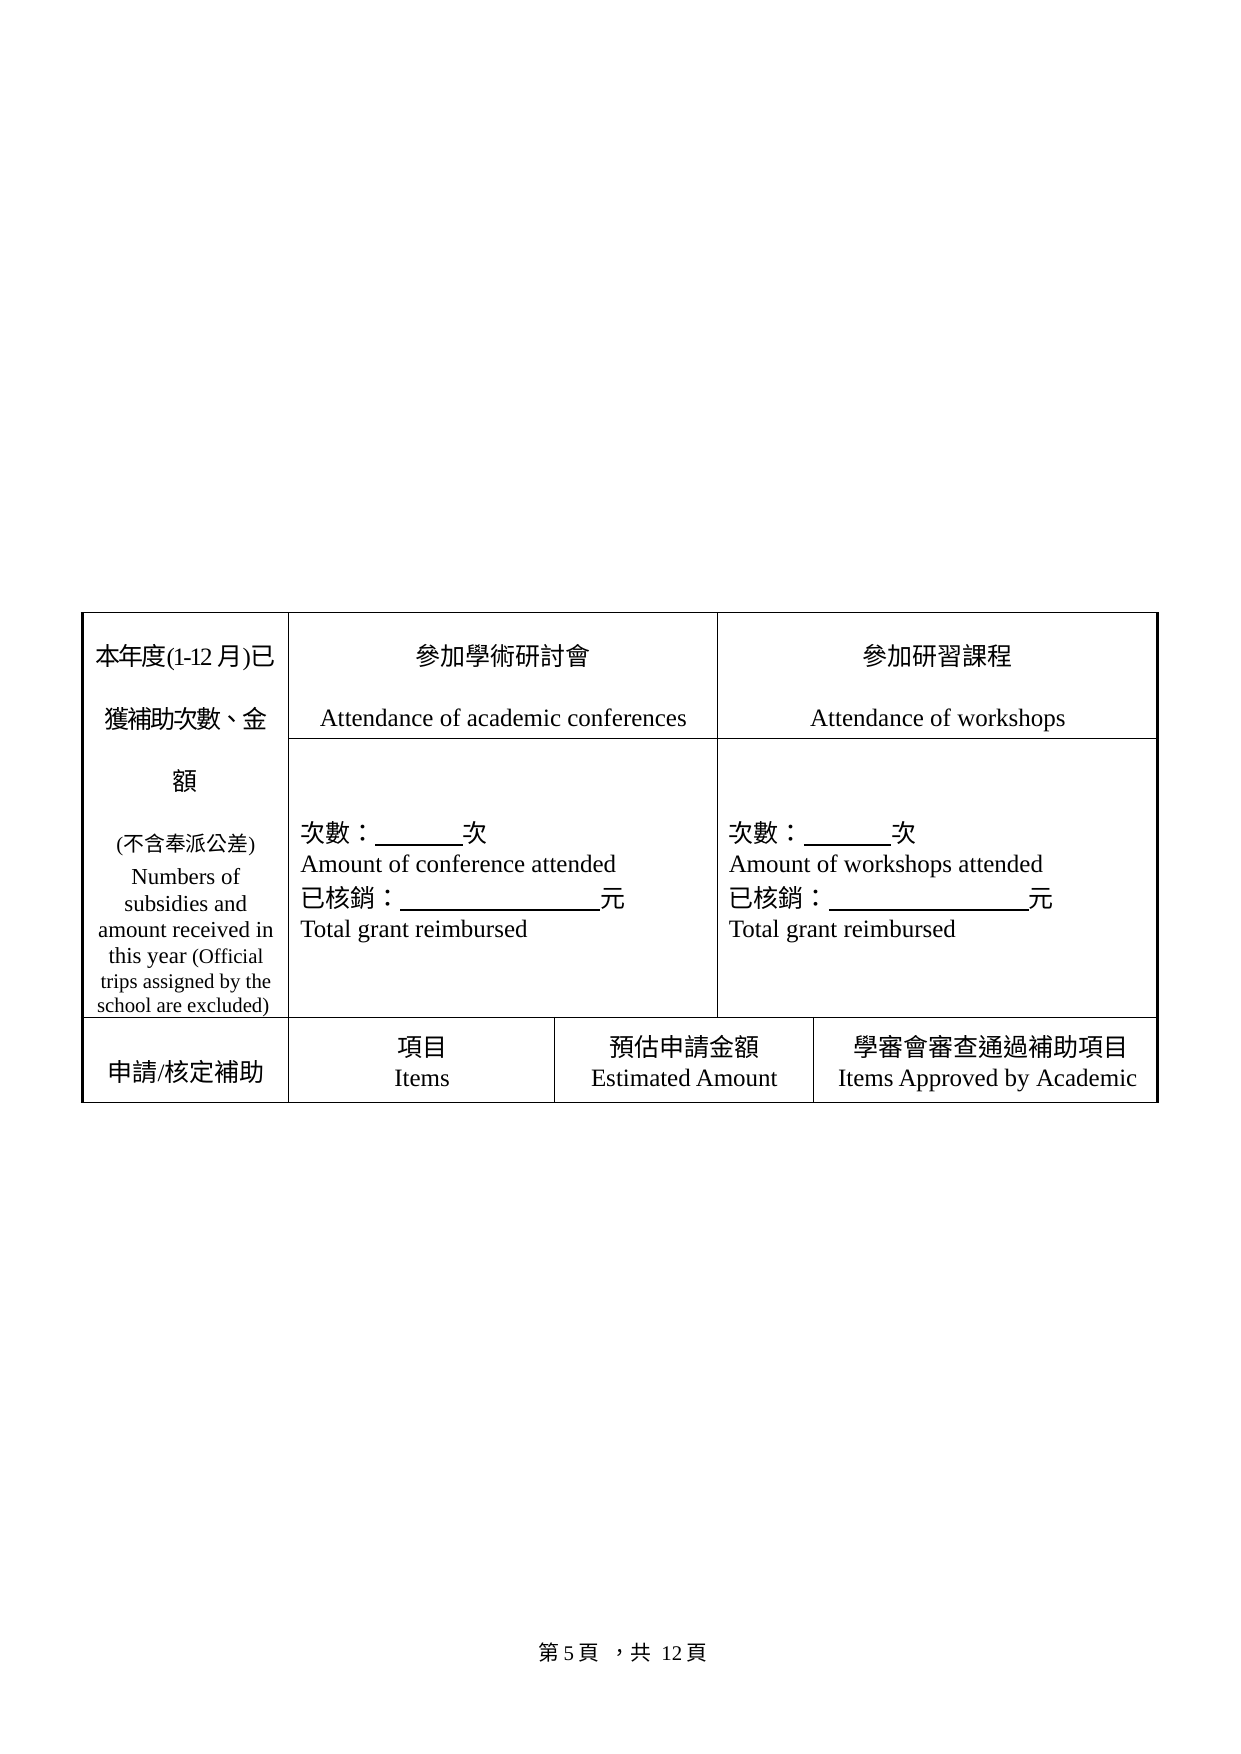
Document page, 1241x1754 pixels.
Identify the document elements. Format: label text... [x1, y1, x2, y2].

table_cell 次數： 次 Amount of conference attended 已核銷： 元 Total grant reimbursed [289, 739, 717, 1017]
table_cell 參加研習課程 Attendance of workshops [718, 613, 1156, 738]
table_cell 申請/核定補助 項目、金額 Items and funding applied/granted (交通費及住宿費依本校教職員工國內差旅費及國外公差差旅費報支標準。國內每案上限一萬元，國外歐美地區每案上限四萬元，其餘地區每案上限二萬元。) [84, 1018, 288, 1102]
table_cell 預估申請金額 Estimated Amount [555, 1018, 813, 1102]
table_cell 本年度(1-12月)已獲補助次數、金額 (不含奉派公差) Numbers of subsidies and amount received in this year (Official trips assigned by the school are excluded) [84, 613, 288, 1017]
table_cell 項目 Items [289, 1018, 554, 1102]
table_cell 次數： 次 Amount of workshops attended 已核銷： 元 Total grant reimbursed [718, 739, 1156, 1017]
table_cell 參加學術研討會 Attendance of academic conferences [289, 613, 717, 738]
table_cell 學審會審查通過補助項目 Items Approved by Academic [814, 1018, 1156, 1102]
